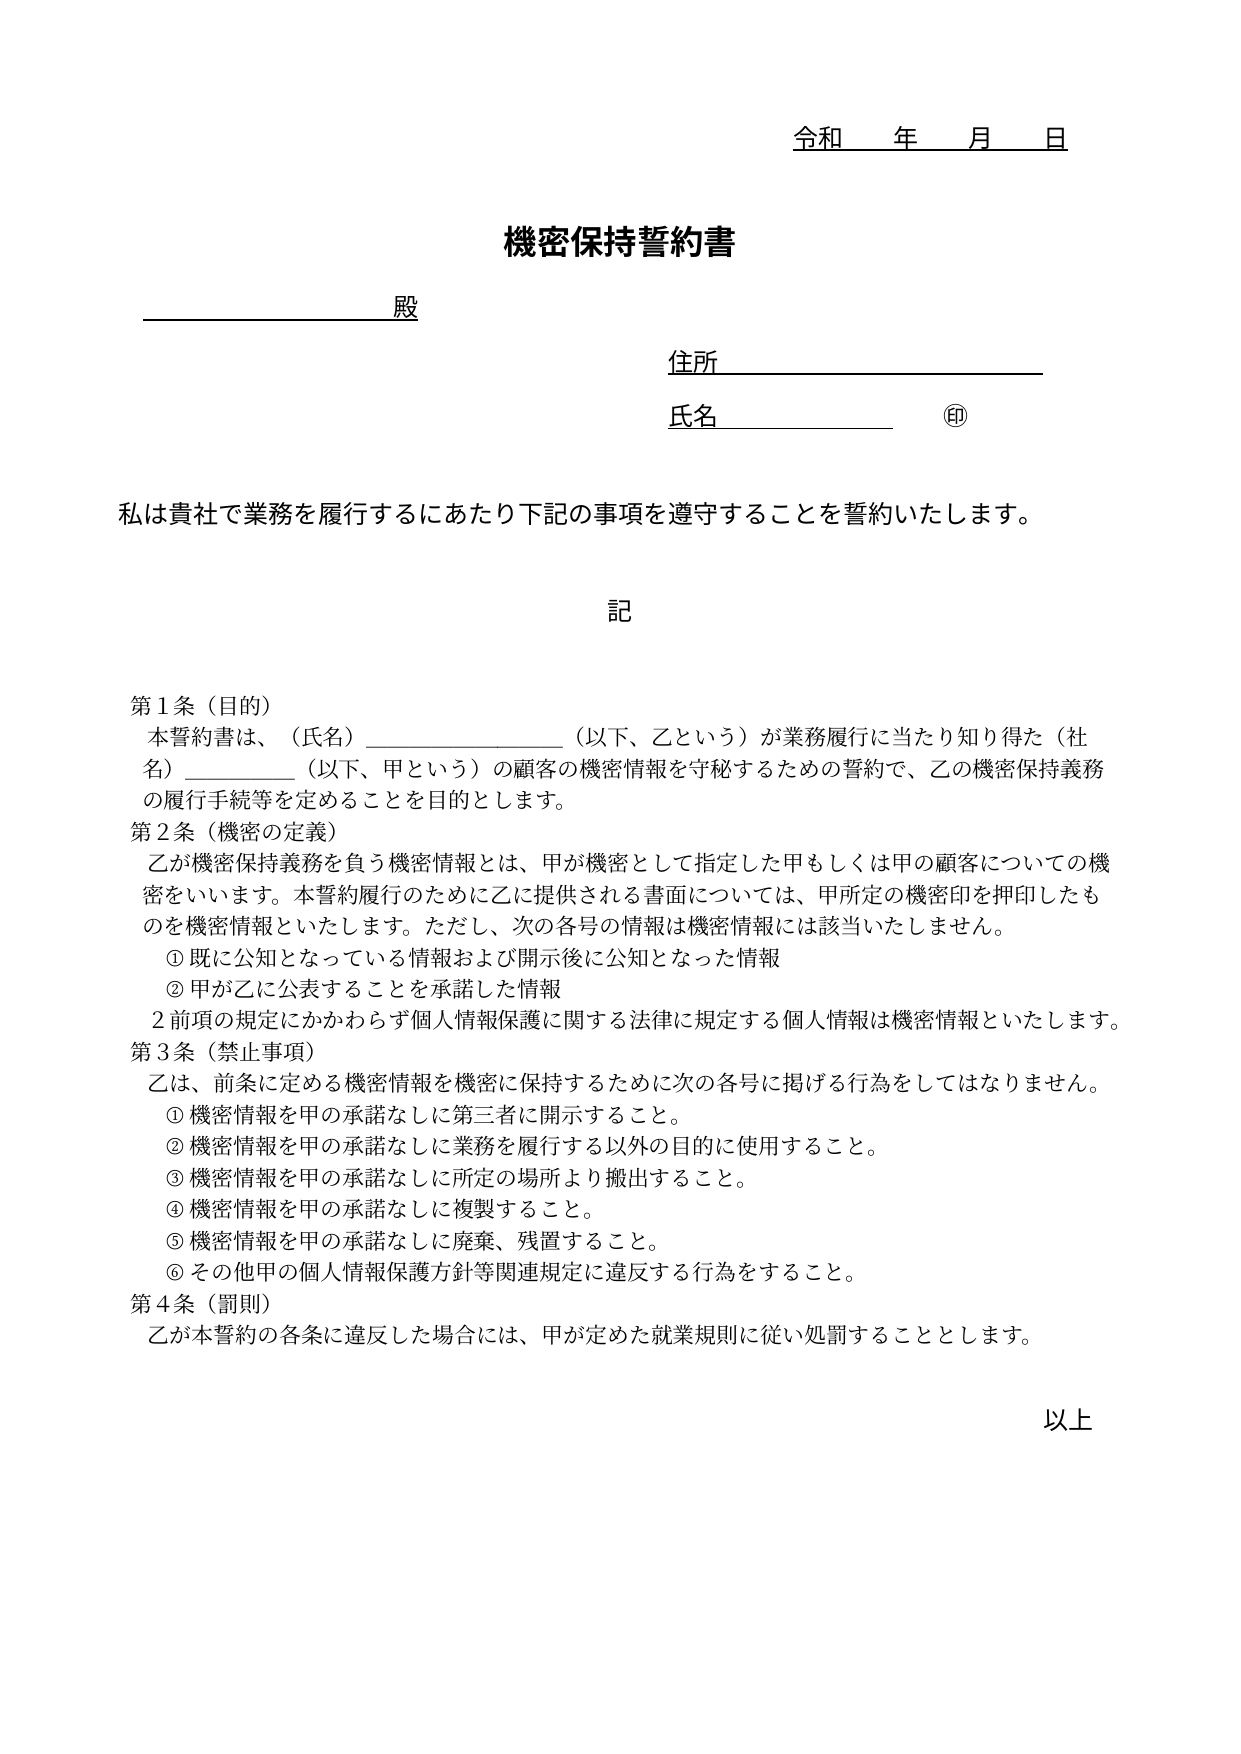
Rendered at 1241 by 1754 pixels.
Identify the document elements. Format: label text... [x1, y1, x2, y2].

list ③機密情報を甲の承諾なしに所定の場所より搬出すること。 [165, 1161, 1122, 1192]
list ②機密情報を甲の承諾なしに業務を履行する以外の目的に使用すること。 [165, 1129, 1122, 1161]
title 機密保持誓約書 [118, 216, 1122, 264]
text 令和 年 月 日 [118, 118, 1122, 154]
list 乙は、前条に定める機密情報を機密に保持するために次の各号に掲げる行為をしてはなりません。 [142, 1067, 1122, 1098]
text 私は貴社で業務を履行するにあたり下記の事項を遵守することを誓約いたします。 [118, 494, 1122, 530]
list 本誓約書は、（氏名）＿＿＿＿＿＿＿＿＿（以下、乙という）が業務履行に当たり知り得た（社名）＿＿＿＿＿（以下、甲という）の顧客の機密情報を守秘するための誓約で、乙の機密保持義務の履行手続等を定めることを目的とします。 [142, 721, 1122, 815]
list ④機密情報を甲の承諾なしに複製すること。 [165, 1192, 1122, 1224]
list 乙が機密保持義務を負う機密情報とは、甲が機密として指定した甲もしくは甲の顧客についての機密をいいます。本誓約履行のために乙に提供される書面については、甲所定の機密印を押印したものを機密情報といたします。ただし、次の各号の情報は機密情報には該当いたしません。 [142, 846, 1122, 941]
list ①既に公知となっている情報および開示後に公知となった情報 [165, 941, 1122, 972]
list 第４条（罰則） [118, 1287, 1122, 1318]
list ⑥その他甲の個人情報保護方針等関連規定に違反する行為をすること。 [165, 1255, 1122, 1287]
list ②甲が乙に公表することを承諾した情報 [165, 972, 1122, 1004]
list ⑤機密情報を甲の承諾なしに廃棄、残置すること。 [165, 1224, 1122, 1255]
list 第１条（目的） [118, 689, 1122, 721]
list ①機密情報を甲の承諾なしに第三者に開示すること。 [165, 1098, 1122, 1129]
list 乙が本誓約の各条に違反した場合には、甲が定めた就業規則に従い処罰することとします。 [142, 1318, 1122, 1350]
list 第２条（機密の定義） [118, 815, 1122, 846]
text 記 [118, 592, 1122, 628]
text 以上 [118, 1401, 1122, 1437]
list ２前項の規定にかかわらず個人情報保護に関する法律に規定する個人情報は機密情報といたします。 [142, 1004, 1122, 1035]
text 住所 [118, 342, 1122, 378]
list 第３条（禁止事項） [118, 1035, 1122, 1067]
text 氏名 ㊞ [118, 397, 1122, 433]
text 殿 [118, 288, 1122, 324]
